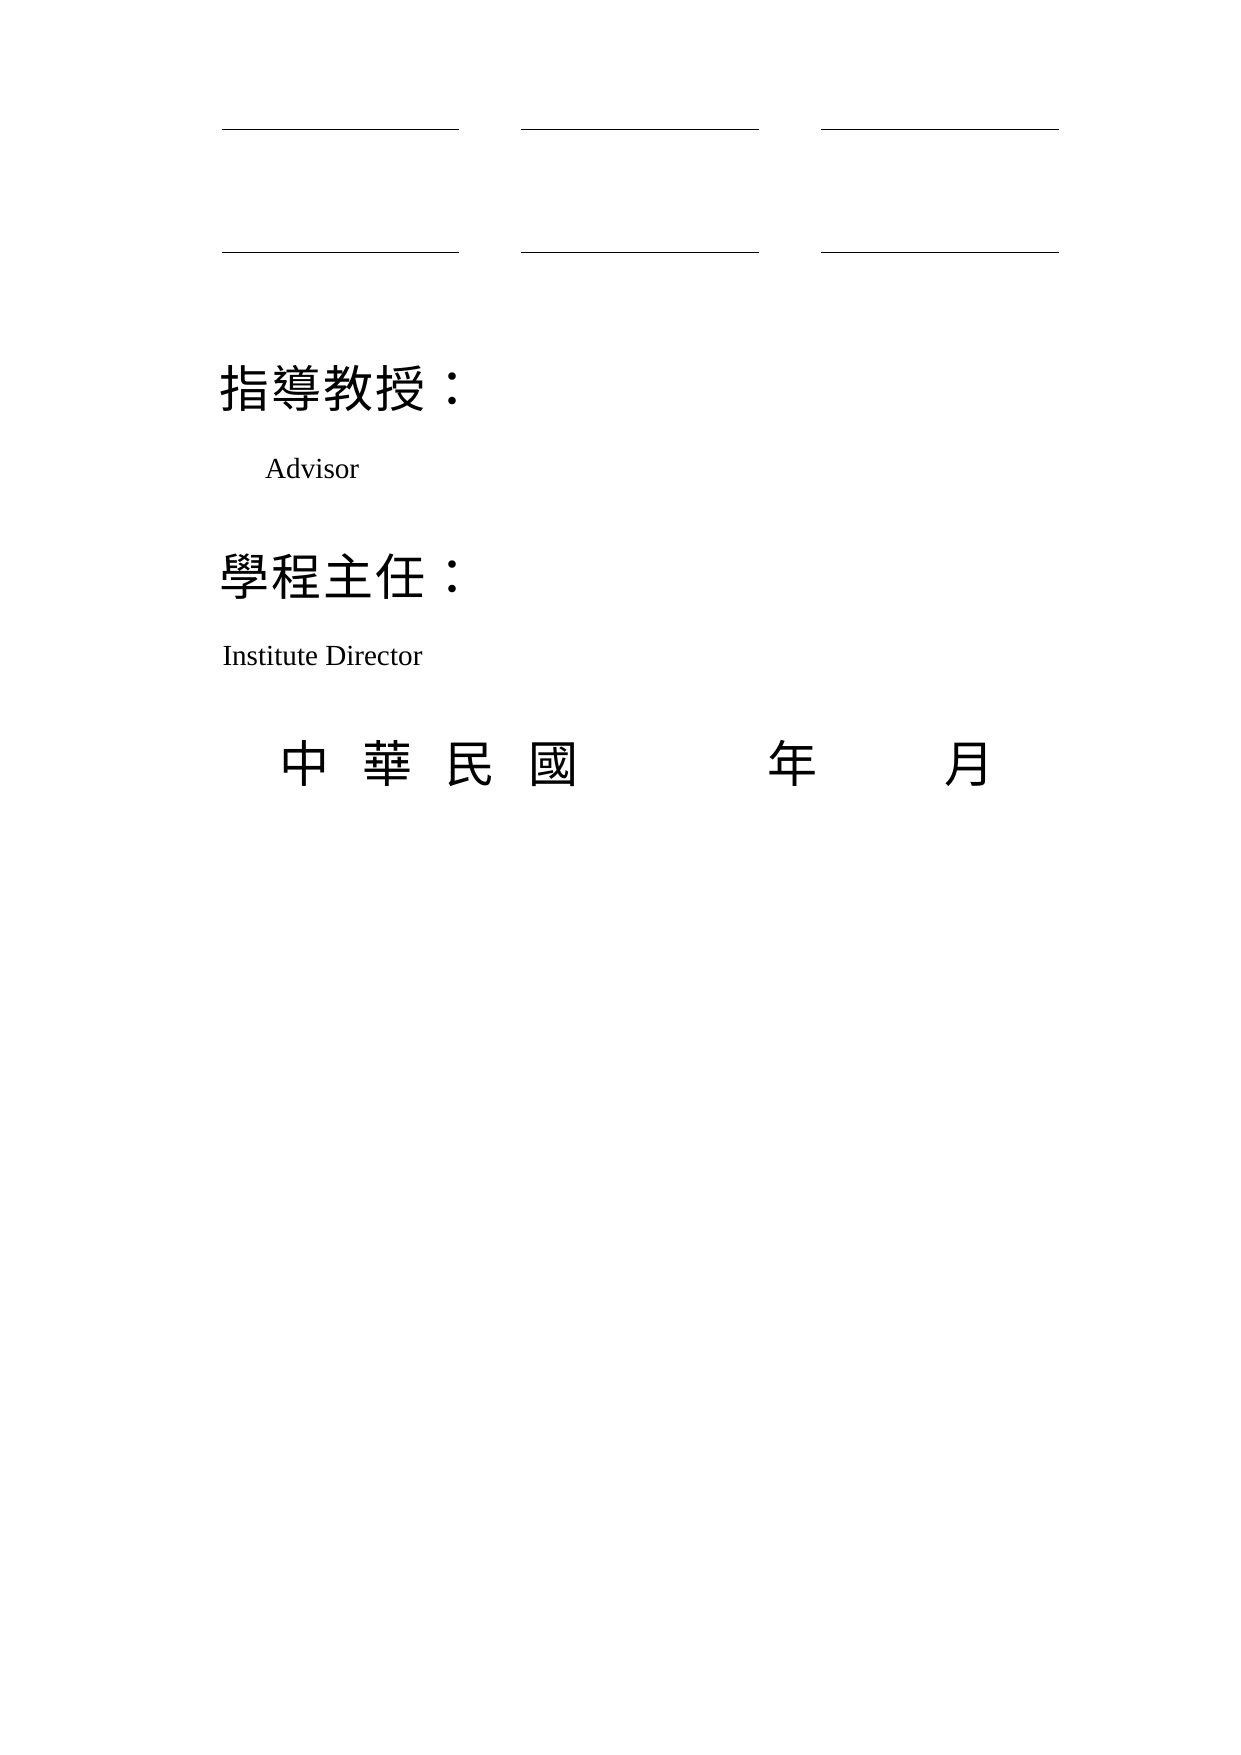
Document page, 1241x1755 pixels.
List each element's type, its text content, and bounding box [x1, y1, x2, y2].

text Institute Director [209, 609, 1062, 672]
text 中 華 民 國 年 月 [208, 672, 1067, 797]
text 指導教授： [209, 297, 1062, 422]
text Advisor [209, 422, 1062, 484]
text 學程主任： [209, 484, 1062, 609]
